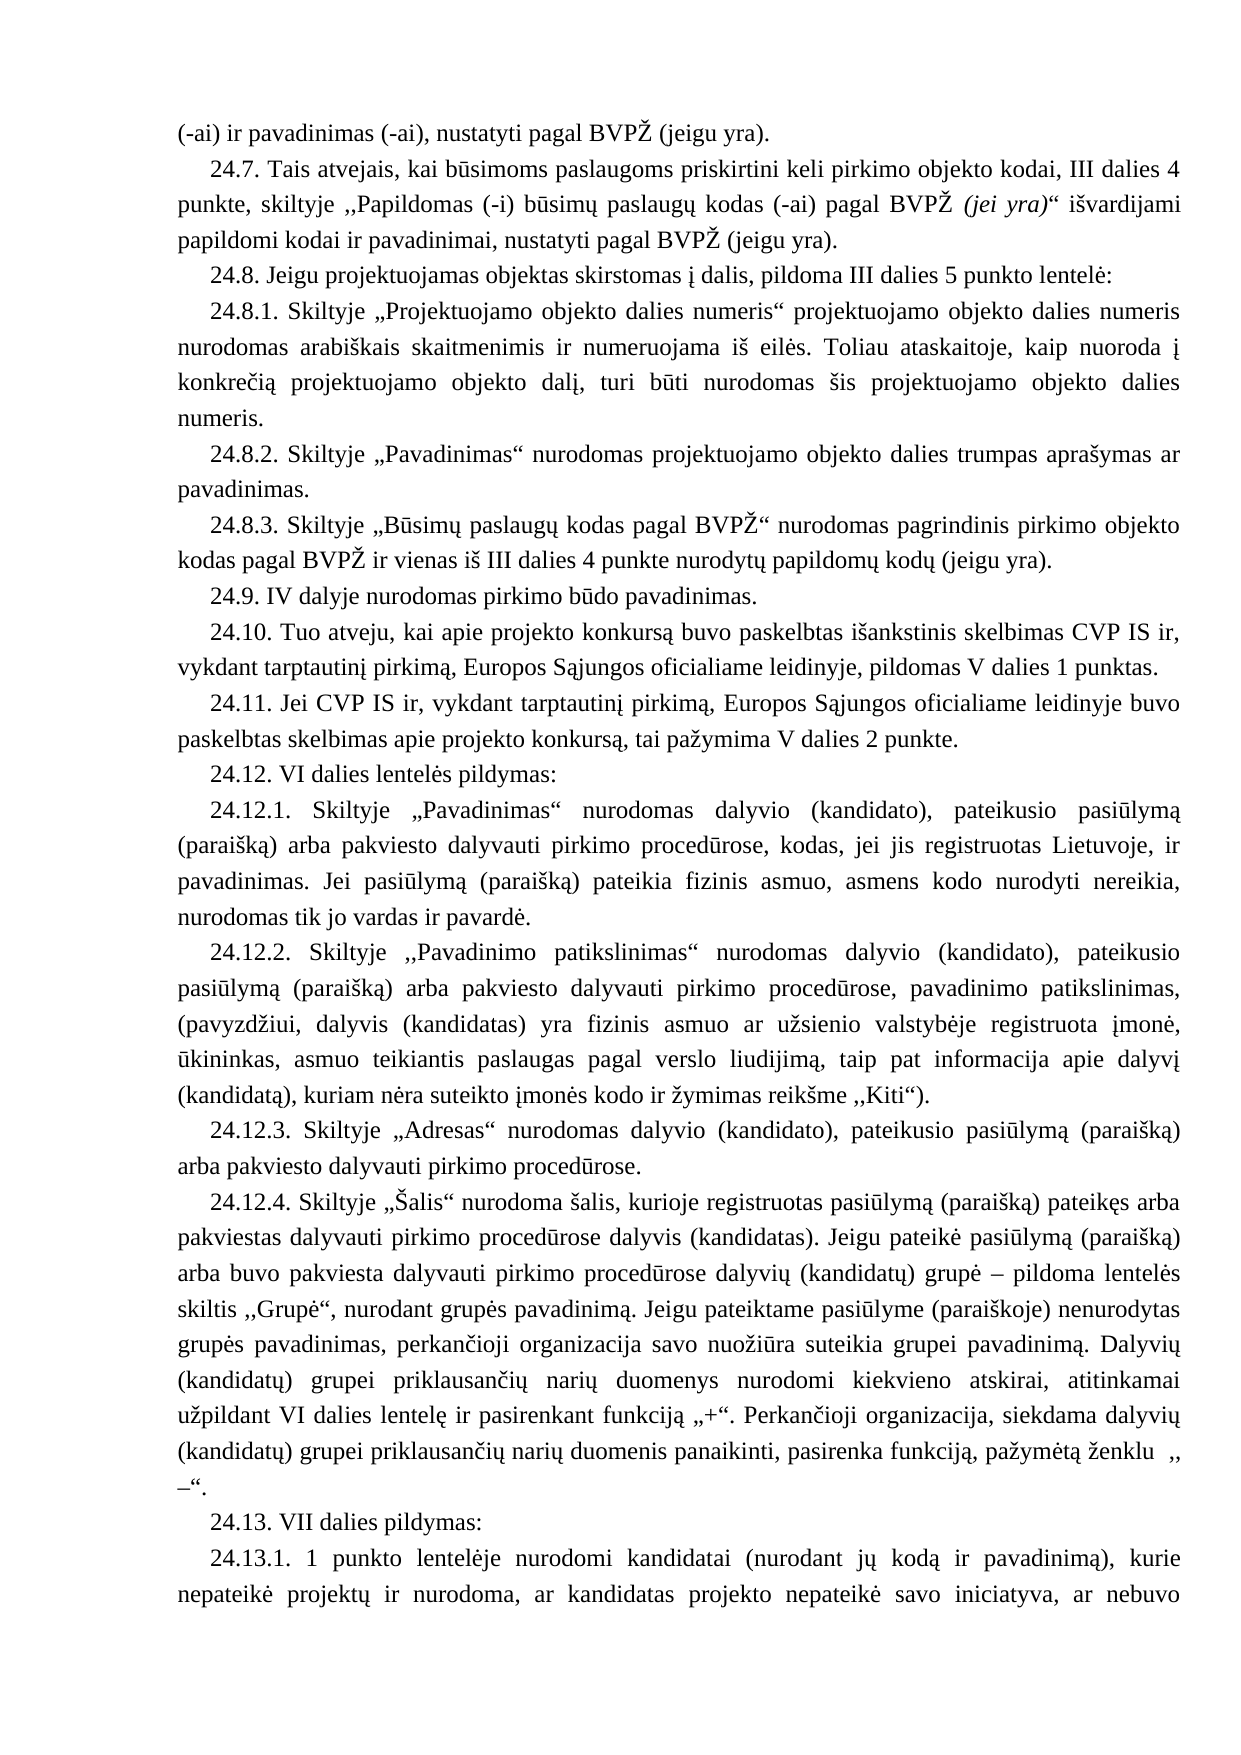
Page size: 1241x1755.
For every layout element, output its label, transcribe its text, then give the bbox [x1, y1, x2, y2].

text (-ai) ir pavadinimas (-ai), nustatyti pagal BVPŽ (jeigu yra). [177, 118, 1181, 147]
text 24.8. Jeigu projektuojamas objektas skirstomas į dalis, pildoma III dalies 5 punkto lentelė: [177, 261, 1181, 289]
text 24.12.4. Skiltyje „Šalis“ nurodoma šalis, kurioje registruotas pasiūlymą (paraišką) pateikęs arba pakviestas dalyvauti pirkimo procedūrose dalyvis (kandidatas). Jeigu pateikė pasiūlymą (paraišką) arba buvo pakviesta dalyvauti pirkimo procedūrose dalyvių (kandidatų) grupė – pildoma lentelės skiltis ,,Grupė“, nurodant grupės pavadinimą. Jeigu pateiktame pasiūlyme (paraiškoje) nenurodytas grupės pavadinimas, perkančioji organizacija savo nuožiūra suteikia grupei pavadinimą. Dalyvių (kandidatų) grupei priklausančių narių duomenys nurodomi kiekvieno atskirai, atitinkamai užpildant VI dalies lentelę ir pasirenkant funkciją „+“. Perkančioji organizacija, siekdama dalyvių (kandidatų) grupei priklausančių narių duomenis panaikinti, pasirenka funkciją, pažymėtą ženklu ,,–“. [177, 1187, 1181, 1501]
text 24.12.1. Skiltyje „Pavadinimas“ nurodomas dalyvio (kandidato), pateikusio pasiūlymą (paraišką) arba pakviesto dalyvauti pirkimo procedūrose, kodas, jei jis registruotas Lietuvoje, ir pavadinimas. Jei pasiūlymą (paraišką) pateikia fizinis asmuo, asmens kodo nurodyti nereikia, nurodomas tik jo vardas ir pavardė. [177, 795, 1181, 931]
text 24.11. Jei CVP IS ir, vykdant tarptautinį pirkimą, Europos Sąjungos oficialiame leidinyje buvo paskelbtas skelbimas apie projekto konkursą, tai pažymima V dalies 2 punkte. [177, 688, 1181, 752]
text 24.8.3. Skiltyje „Būsimų paslaugų kodas pagal BVPŽ“ nurodomas pagrindinis pirkimo objekto kodas pagal BVPŽ ir vienas iš III dalies 4 punkte nurodytų papildomų kodų (jeigu yra). [177, 510, 1181, 574]
text 24.13.1. 1 punkto lentelėje nurodomi kandidatai (nurodant jų kodą ir pavadinimą), kurie nepateikė projektų ir nurodoma, ar kandidatas projekto nepateikė savo iniciatyva, ar nebuvo [177, 1543, 1181, 1607]
text 24.9. IV dalyje nurodomas pirkimo būdo pavadinimas. [177, 581, 1181, 610]
text 24.13. VII dalies pildymas: [177, 1507, 1181, 1536]
text 24.12.2. Skiltyje ,,Pavadinimo patikslinimas“ nurodomas dalyvio (kandidato), pateikusio pasiūlymą (paraišką) arba pakviesto dalyvauti pirkimo procedūrose, pavadinimo patikslinimas, (pavyzdžiui, dalyvis (kandidatas) yra fizinis asmuo ar užsienio valstybėje registruota įmonė, ūkininkas, asmuo teikiantis paslaugas pagal verslo liudijimą, taip pat informacija apie dalyvį (kandidatą), kuriam nėra suteikto įmonės kodo ir žymimas reikšme ,,Kiti“). [177, 937, 1181, 1109]
text 24.7. Tais atvejais, kai būsimoms paslaugoms priskirtini keli pirkimo objekto kodai, III dalies 4 punkte, skiltyje ,,Papildomas (-i) būsimų paslaugų kodas (-ai) pagal BVPŽ (jei yra)“ išvardijami papildomi kodai ir pavadinimai, nustatyti pagal BVPŽ (jeigu yra). [177, 154, 1181, 254]
text 24.8.2. Skiltyje „Pavadinimas“ nurodomas projektuojamo objekto dalies trumpas aprašymas ar pavadinimas. [177, 439, 1181, 503]
text 24.10. Tuo atveju, kai apie projekto konkursą buvo paskelbtas išankstinis skelbimas CVP IS ir, vykdant tarptautinį pirkimą, Europos Sąjungos oficialiame leidinyje, pildomas V dalies 1 punktas. [177, 617, 1181, 681]
text 24.12.3. Skiltyje „Adresas“ nurodomas dalyvio (kandidato), pateikusio pasiūlymą (paraišką) arba pakviesto dalyvauti pirkimo procedūrose. [177, 1116, 1181, 1180]
text 24.8.1. Skiltyje „Projektuojamo objekto dalies numeris“ projektuojamo objekto dalies numeris nurodomas arabiškais skaitmenimis ir numeruojama iš eilės. Toliau ataskaitoje, kaip nuoroda į konkrečią projektuojamo objekto dalį, turi būti nurodomas šis projektuojamo objekto dalies numeris. [177, 296, 1181, 432]
text 24.12. VI dalies lentelės pildymas: [177, 759, 1181, 788]
